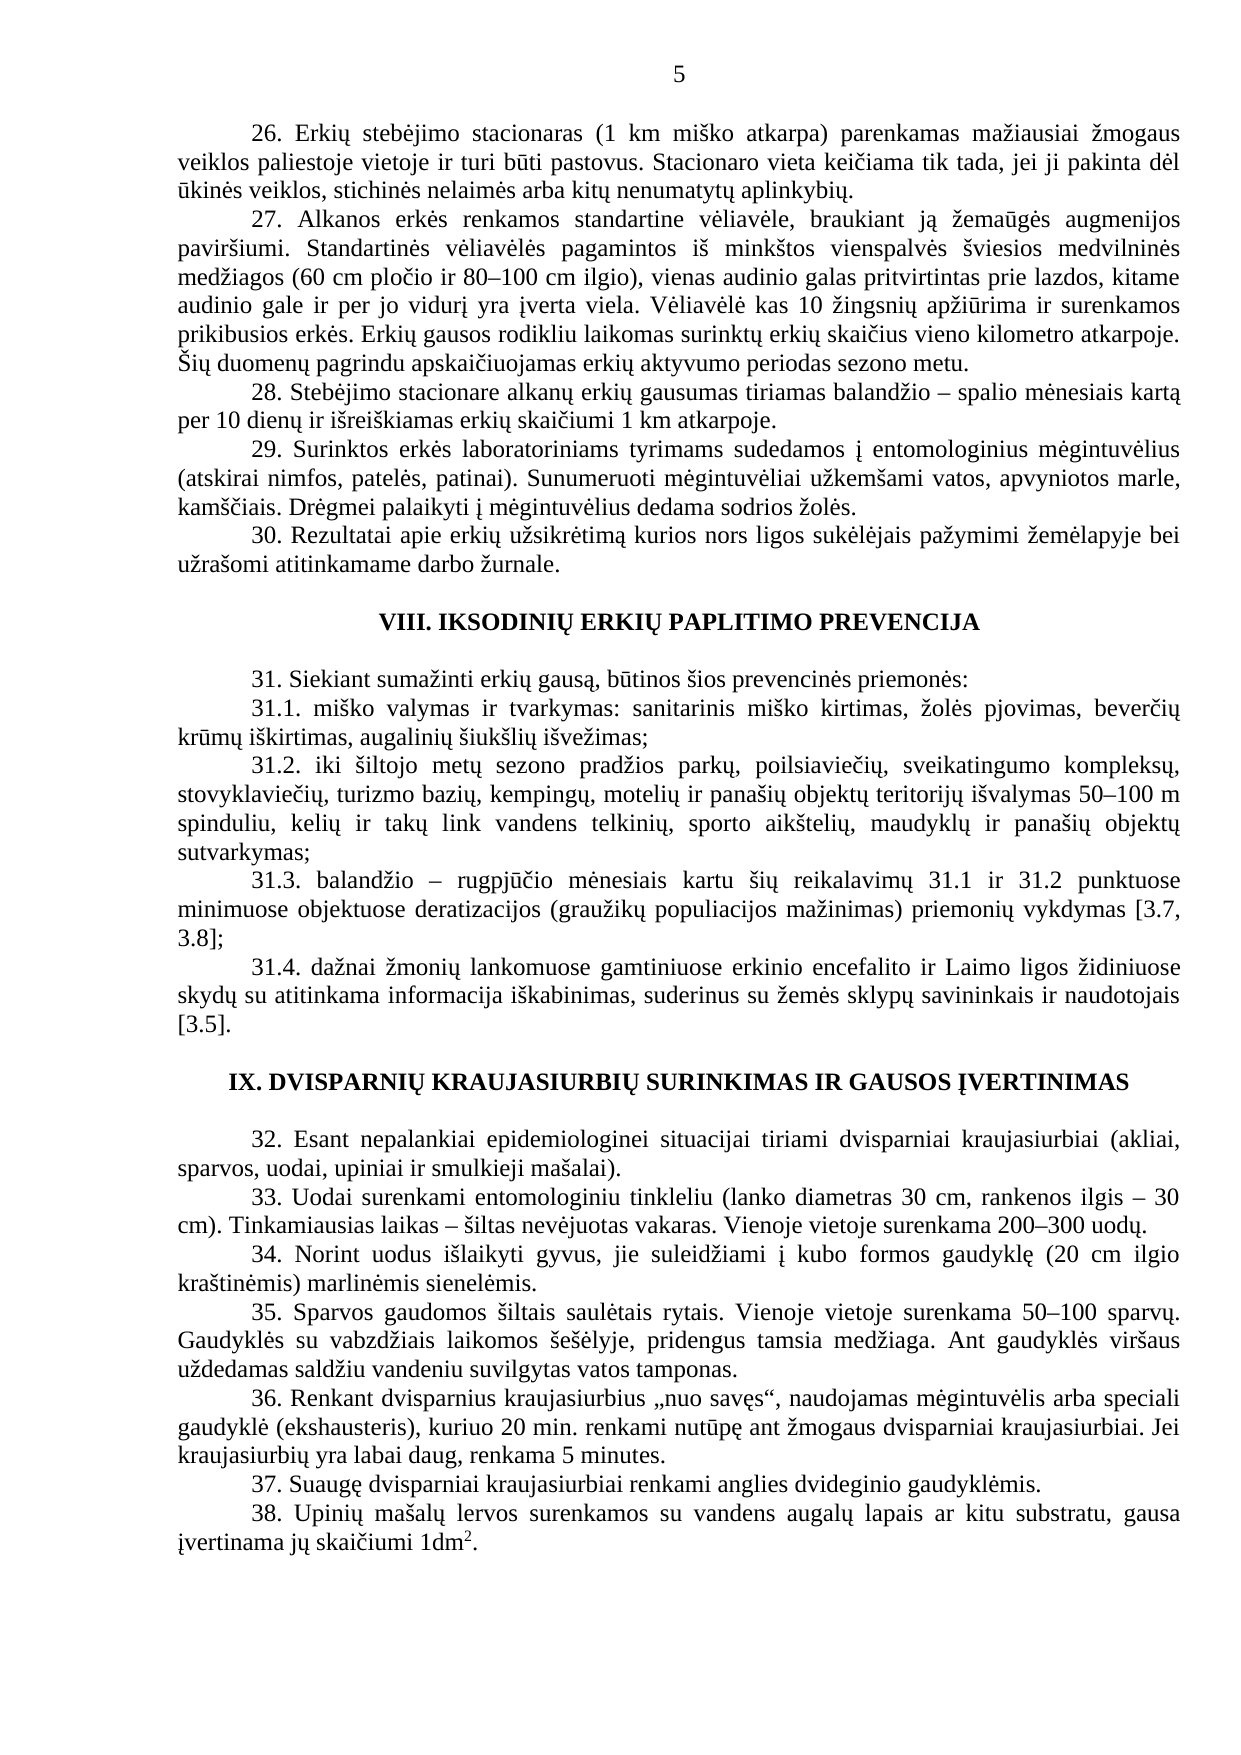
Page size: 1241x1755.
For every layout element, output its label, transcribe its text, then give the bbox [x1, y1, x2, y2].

text 31.3. balandžio – rugpjūčio mėnesiais kartu šių reikalavimų 31.1 ir 31.2 punktuose minimuose objektuose deratizacijos (graužikų populiacijos mažinimas) priemonių vykdymas [3.7, 3.8]; [177, 866, 1181, 952]
text 34. Norint uodus išlaikyti gyvus, jie suleidžiami į kubo formos gaudyklę (20 cm ilgio kraštinėmis) marlinėmis sienelėmis. [177, 1239, 1181, 1297]
text 27. Alkanos erkės renkamos standartine vėliavėle, braukiant ją žemaūgės augmenijos paviršiumi. Standartinės vėliavėlės pagamintos iš minkštos vienspalvės šviesios medvilninės medžiagos (60 cm pločio ir 80–100 cm ilgio), vienas audinio galas pritvirtintas prie lazdos, kitame audinio gale ir per jo vidurį yra įverta viela. Vėliavėlė kas 10 žingsnių apžiūrima ir surenkamos prikibusios erkės. Erkių gausos rodikliu laikomas surinktų erkių skaičius vieno kilometro atkarpoje. Šių duomenų pagrindu apskaičiuojamas erkių aktyvumo periodas sezono metu. [177, 204, 1181, 377]
text 31.4. dažnai žmonių lankomuose gamtiniuose erkinio encefalito ir Laimo ligos židiniuose skydų su atitinkama informacija iškabinimas, suderinus su žemės sklypų savininkais ir naudotojais [3.5]. [177, 952, 1181, 1038]
text 36. Renkant dvisparnius kraujasiurbius „nuo savęs“, naudojamas mėgintuvėlis arba speciali gaudyklė (ekshausteris), kuriuo 20 min. renkami nutūpę ant žmogaus dvisparniai kraujasiurbiai. Jei kraujasiurbių yra labai daug, renkama 5 minutes. [177, 1383, 1181, 1469]
text 37. Suaugę dvisparniai kraujasiurbiai renkami anglies dvideginio gaudyklėmis. [177, 1469, 1181, 1498]
text 35. Sparvos gaudomos šiltais saulėtais rytais. Vienoje vietoje surenkama 50–100 sparvų. Gaudyklės su vabzdžiais laikomos šešėlyje, pridengus tamsia medžiaga. Ant gaudyklės viršaus uždedamas saldžiu vandeniu suvilgytas vatos tamponas. [177, 1297, 1181, 1383]
text 30. Rezultatai apie erkių užsikrėtimą kurios nors ligos sukėlėjais pažymimi žemėlapyje bei užrašomi atitinkamame darbo žurnale. [177, 521, 1181, 578]
text 38. Upinių mašalų lervos surenkamos su vandens augalų lapais ar kitu substratu, gausa įvertinama jų skaičiumi 1dm2. [177, 1498, 1181, 1556]
text 32. Esant nepalankiai epidemiologinei situacijai tiriami dvisparniai kraujasiurbiai (akliai, sparvos, uodai, upiniai ir smulkieji mašalai). [177, 1124, 1181, 1182]
text 33. Uodai surenkami entomologiniu tinkleliu (lanko diametras 30 cm, rankenos ilgis – 30 cm). Tinkamiausias laikas – šiltas nevėjuotas vakaras. Vienoje vietoje surenkama 200–300 uodų. [177, 1182, 1181, 1239]
text IX. Dvisparnių kraujasiurbių surinkimas IR GAUSOS ĮVERTINIMAS [177, 1067, 1181, 1096]
text 29. Surinktos erkės laboratoriniams tyrimams sudedamos į entomologinius mėgintuvėlius (atskirai nimfos, patelės, patinai). Sunumeruoti mėgintuvėliai užkemšami vatos, apvyniotos marle, kamščiais. Drėgmei palaikyti į mėgintuvėlius dedama sodrios žolės. [177, 434, 1181, 521]
text VIII. IKSODINIŲ ERKIŲ PAPLITIMO PREVENCIJA [177, 607, 1181, 636]
text 26. Erkių stebėjimo stacionaras (1 km miško atkarpa) parenkamas mažiausiai žmogaus veiklos paliestoje vietoje ir turi būti pastovus. Stacionaro vieta keičiama tik tada, jei ji pakinta dėl ūkinės veiklos, stichinės nelaimės arba kitų nenumatytų aplinkybių. [177, 118, 1181, 204]
text 28. Stebėjimo stacionare alkanų erkių gausumas tiriamas balandžio – spalio mėnesiais kartą per 10 dienų ir išreiškiamas erkių skaičiumi 1 km atkarpoje. [177, 377, 1181, 434]
text 31. Siekiant sumažinti erkių gausą, būtinos šios prevencinės priemonės: [177, 664, 1181, 693]
text 31.1. miško valymas ir tvarkymas: sanitarinis miško kirtimas, žolės pjovimas, beverčių krūmų iškirtimas, augalinių šiukšlių išvežimas; [177, 693, 1181, 751]
text 31.2. iki šiltojo metų sezono pradžios parkų, poilsiaviečių, sveikatingumo kompleksų, stovyklaviečių, turizmo bazių, kempingų, motelių ir panašių objektų teritorijų išvalymas 50–100 m spinduliu, kelių ir takų link vandens telkinių, sporto aikštelių, maudyklų ir panašių objektų sutvarkymas; [177, 751, 1181, 866]
